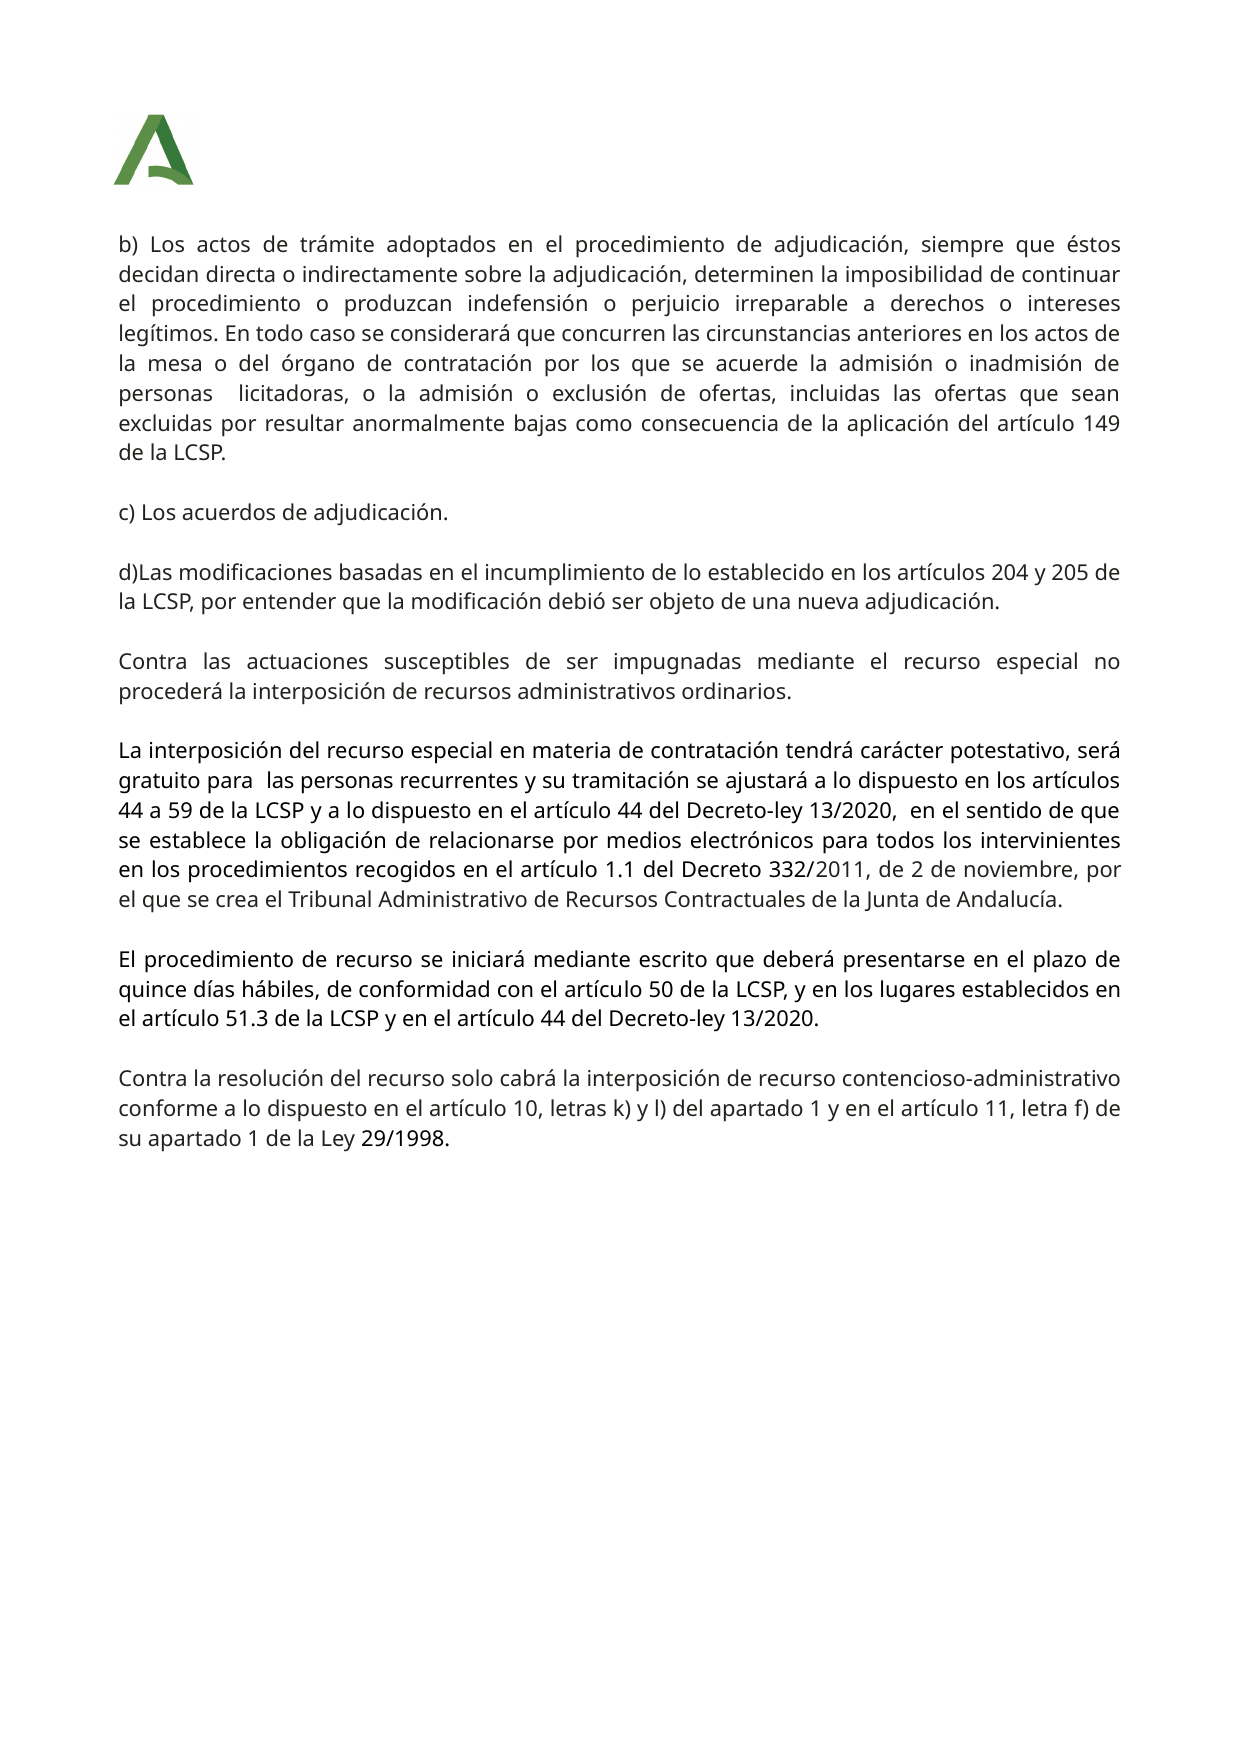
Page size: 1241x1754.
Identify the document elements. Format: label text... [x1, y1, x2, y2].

picture [109, 110, 198, 189]
text El procedimiento de recurso se iniciará mediante escrito que deberá presentarse en el plazo de quince días hábiles, de conformidad con el artículo 50 de la LCSP, y en los lugares establecidos en el artículo 51.3 de la LCSP y en el artículo 44 del Decreto-ley 13/2020. [118, 944, 1122, 1033]
text d)Las modificaciones basadas en el incumplimiento de lo establecido en los artículos 204 y 205 de la LCSP, por entender que la modificación debió ser objeto de una nueva adjudicación. [118, 557, 1122, 616]
text Contra la resolución del recurso solo cabrá la interposición de recurso contencioso-administrativo conforme a lo dispuesto en el artículo 10, letras k) y l) del apartado 1 y en el artículo 11, letra f) de su apartado 1 de la Ley 29/1998. [118, 1063, 1122, 1152]
text b) Los actos de trámite adoptados en el procedimiento de adjudicación, siempre que éstos decidan directa o indirectamente sobre la adjudicación, determinen la imposibilidad de continuar el procedimiento o produzcan indefensión o perjuicio irreparable a derechos o intereses legítimos. En todo caso se considerará que concurren las circunstancias anteriores en los actos de la mesa o del órgano de contratación por los que se acuerde la admisión o inadmisión de personas licitadoras, o la admisión o exclusión de ofertas, incluidas las ofertas que sean excluidas por resultar anormalmente bajas como consecuencia de la aplicación del artículo 149 de la LCSP. [118, 229, 1122, 467]
text c) Los acuerdos de adjudicación. [118, 497, 1122, 527]
text Contra las actuaciones susceptibles de ser impugnadas mediante el recurso especial no procederá la interposición de recursos administrativos ordinarios. [118, 646, 1122, 706]
text La interposición del recurso especial en materia de contratación tendrá carácter potestativo, será gratuito para las personas recurrentes y su tramitación se ajustará a lo dispuesto en los artículos 44 a 59 de la LCSP y a lo dispuesto en el artículo 44 del Decreto-ley 13/2020, en el sentido de que se establece la obligación de relacionarse por medios electrónicos para todos los intervinientes en los procedimientos recogidos en el artículo 1.1 del Decreto 332/2011, de 2 de noviembre, por el que se crea el Tribunal Administrativo de Recursos Contractuales de la Junta de Andalucía. [118, 735, 1122, 914]
